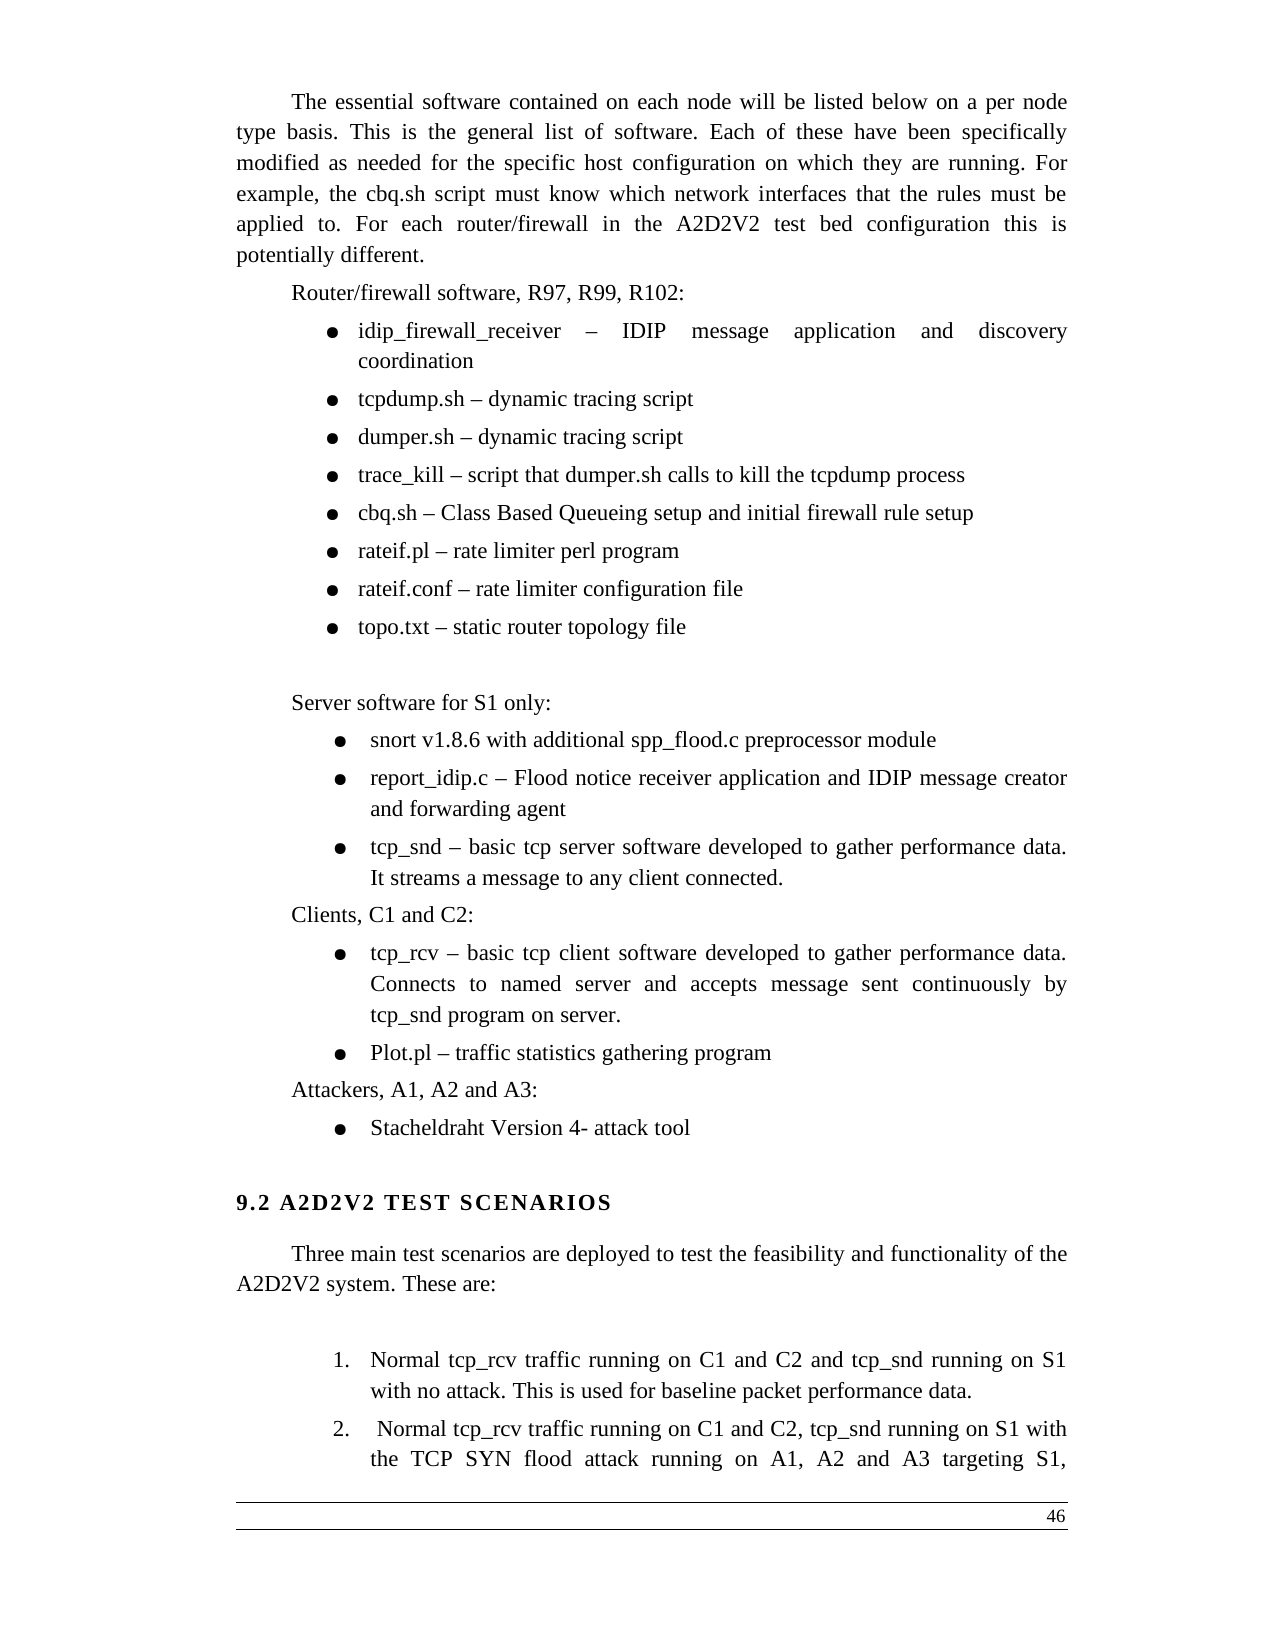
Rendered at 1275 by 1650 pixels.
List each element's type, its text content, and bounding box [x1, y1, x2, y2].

text Server software for S1 only: [236, 689, 1068, 715]
list idip_firewall_receiver – IDIP message application and discovery coordination [325, 317, 1068, 374]
list Normal tcp_rcv traffic running on C1 and C2, tcp_snd running on S1 with the TCP SYN flood attack running on A1, A2 and A3 targeting S1, [333, 1416, 1068, 1472]
list rateif.pl – rate limiter perl program [325, 538, 1068, 563]
list rateif.conf – rate limiter configuration file [325, 576, 1068, 601]
list snort v1.8.6 with additional spp_flood.c preprocessor module [333, 727, 1068, 753]
list Plot.pl – traffic statistics gathering program [333, 1039, 1068, 1065]
list trace_kill – script that dumper.sh calls to kill the tcpdump process [325, 462, 1068, 487]
list tcp_snd – basic tcp server software developed to gather performance data. It streams a message to any client connected. [333, 834, 1068, 890]
list topo.txt – static router topology file [325, 613, 1068, 639]
subtitle 9.2 A2D2V2 TEST SCENARIOS [236, 1190, 1068, 1216]
text Attackers, A1, A2 and A3: [236, 1077, 1068, 1103]
list cbq.sh – Class Based Queueing setup and initial firewall rule setup [325, 500, 1068, 525]
list report_idip.c – Flood notice receiver application and IDIP message creator and forwarding agent [333, 765, 1068, 821]
list tcp_rcv – basic tcp client software developed to gather performance data. Connects to named server and accepts message sent continuously by tcp_snd program on server. [333, 940, 1068, 1027]
list Stacheldraht Version 4- attack tool [333, 1115, 1068, 1141]
list tcpdump.sh – dynamic tracing script [325, 386, 1068, 412]
list Normal tcp_rcv traffic running on C1 and C2 and tcp_snd running on S1 with no attack. This is used for baseline packet performance data. [333, 1347, 1068, 1403]
text Clients, C1 and C2: [236, 902, 1068, 928]
list dumper.sh – dynamic tracing script [325, 424, 1068, 449]
text The essential software contained on each node will be listed below on a per node type basis. This is the general list of software. Each of these have been specifically modified as needed for the specific host configuration on which they are running. For example, the cbq.sh script must know which network interfaces that the rules must be applied to. For each router/firewall in the A2D2V2 test bed configuration this is potentially different. [236, 88, 1068, 267]
text Router/firewall software, R97, R99, R102: [236, 279, 1068, 305]
text Three main test scenarios are deployed to test the feasibility and functionality of the A2D2V2 system. These are: [236, 1241, 1068, 1297]
